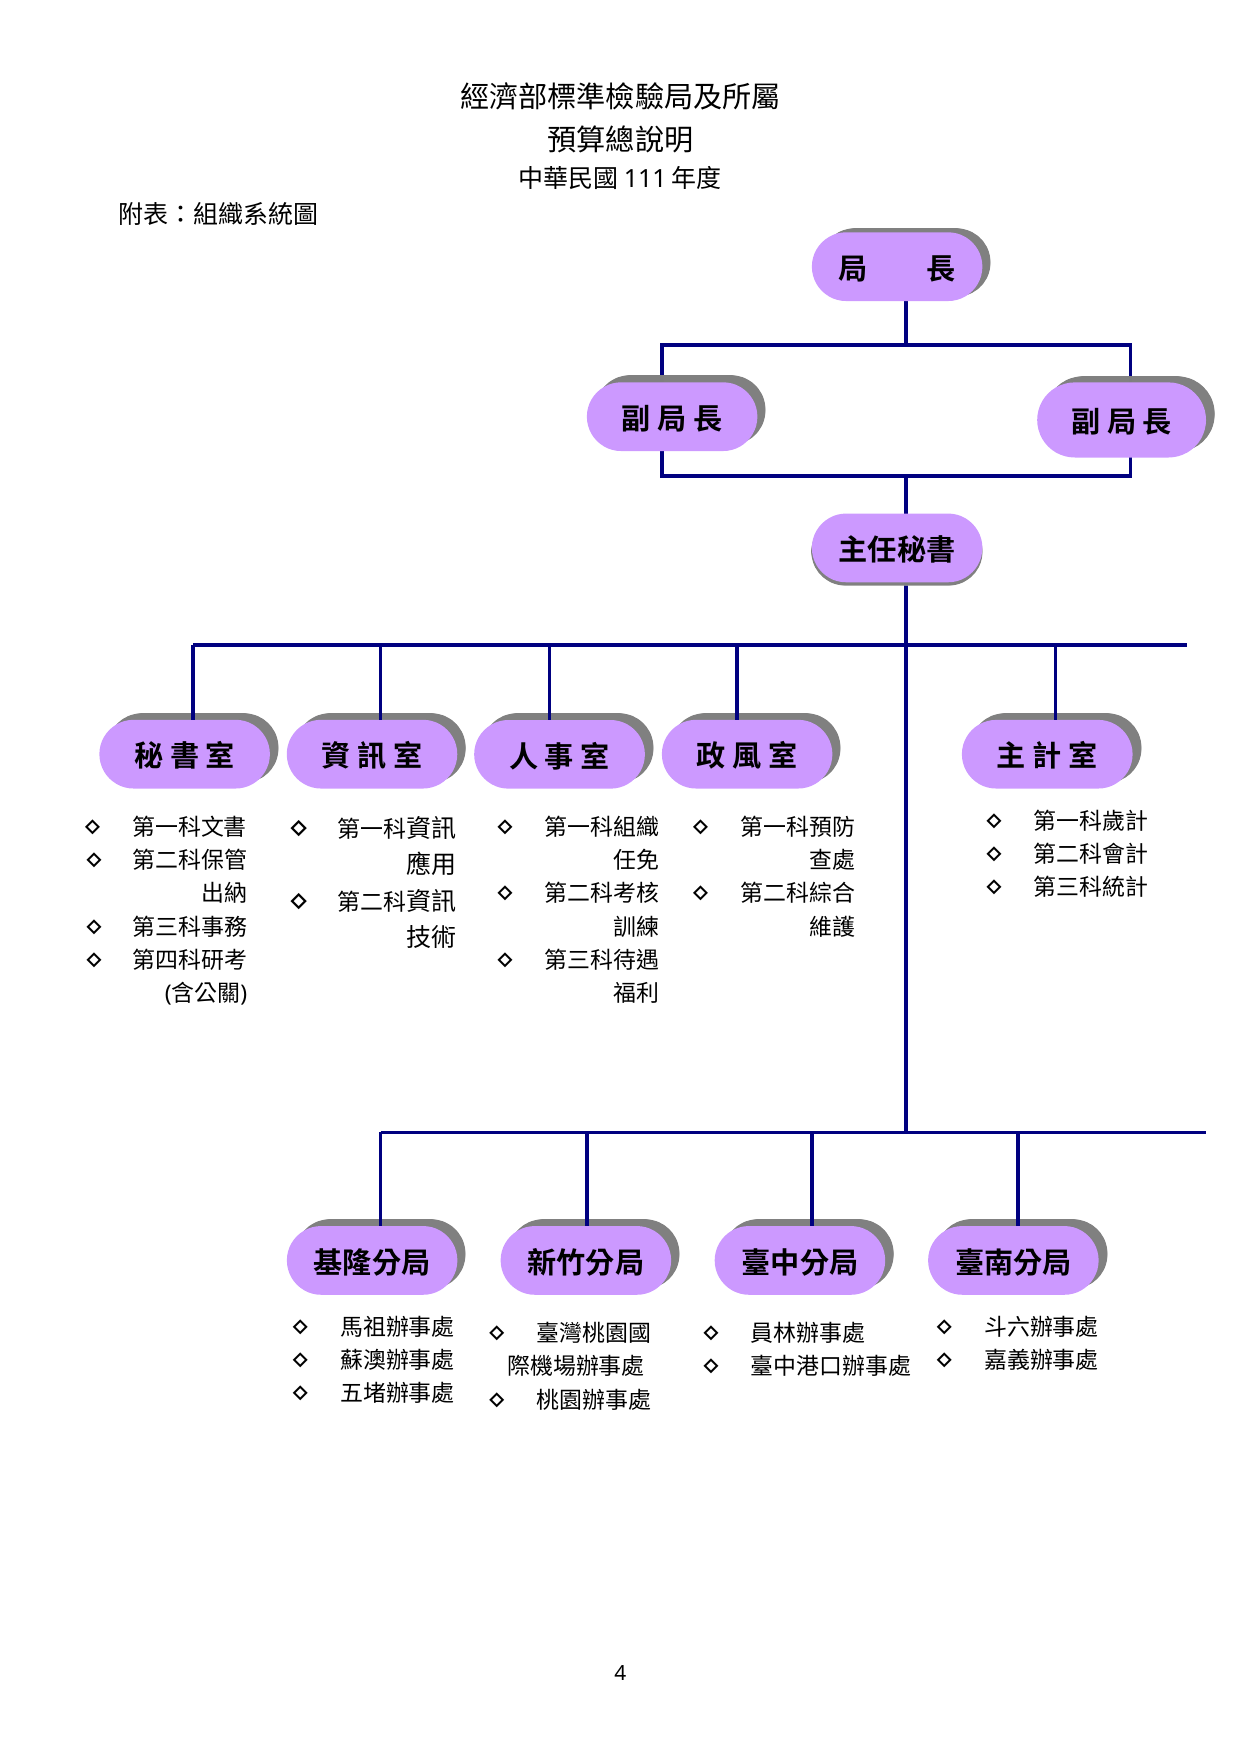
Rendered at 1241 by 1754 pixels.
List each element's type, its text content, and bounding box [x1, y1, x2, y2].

list 馬祖辦事處 [290, 1309, 460, 1342]
list 第三科待遇福利 [493, 942, 659, 1008]
list 斗六辦事處 [931, 1309, 1101, 1342]
list 第二科保管出納 [83, 842, 247, 908]
list 第一科歲計 [984, 802, 1161, 836]
text 附表：組織系統圖 [118, 195, 1122, 231]
list 桃園辦事處 [486, 1381, 656, 1415]
list 第三科事務 [83, 908, 247, 942]
list 第一科資訊應用 [274, 809, 456, 881]
list 臺中港口辦事處 [701, 1348, 925, 1381]
list 第一科組織任免 [493, 809, 659, 875]
list 第四科研考(含公關) [83, 942, 247, 1008]
list 蘇澳辦事處 [290, 1342, 460, 1375]
list 嘉義辦事處 [931, 1342, 1101, 1375]
list 第二科資訊技術 [274, 881, 456, 954]
list 第二科會計 [984, 836, 1161, 869]
list 第二科考核訓練 [493, 875, 659, 942]
list 第一科預防查處 [682, 809, 855, 875]
list 員林辦事處 [701, 1315, 925, 1348]
list 五堵辦事處 [290, 1375, 460, 1408]
list 第二科綜合維護 [682, 875, 855, 942]
list 第三科統計 [984, 869, 1161, 902]
list 第一科文書 [82, 809, 247, 842]
list 臺灣桃園國際機場辦事處 [486, 1315, 656, 1381]
